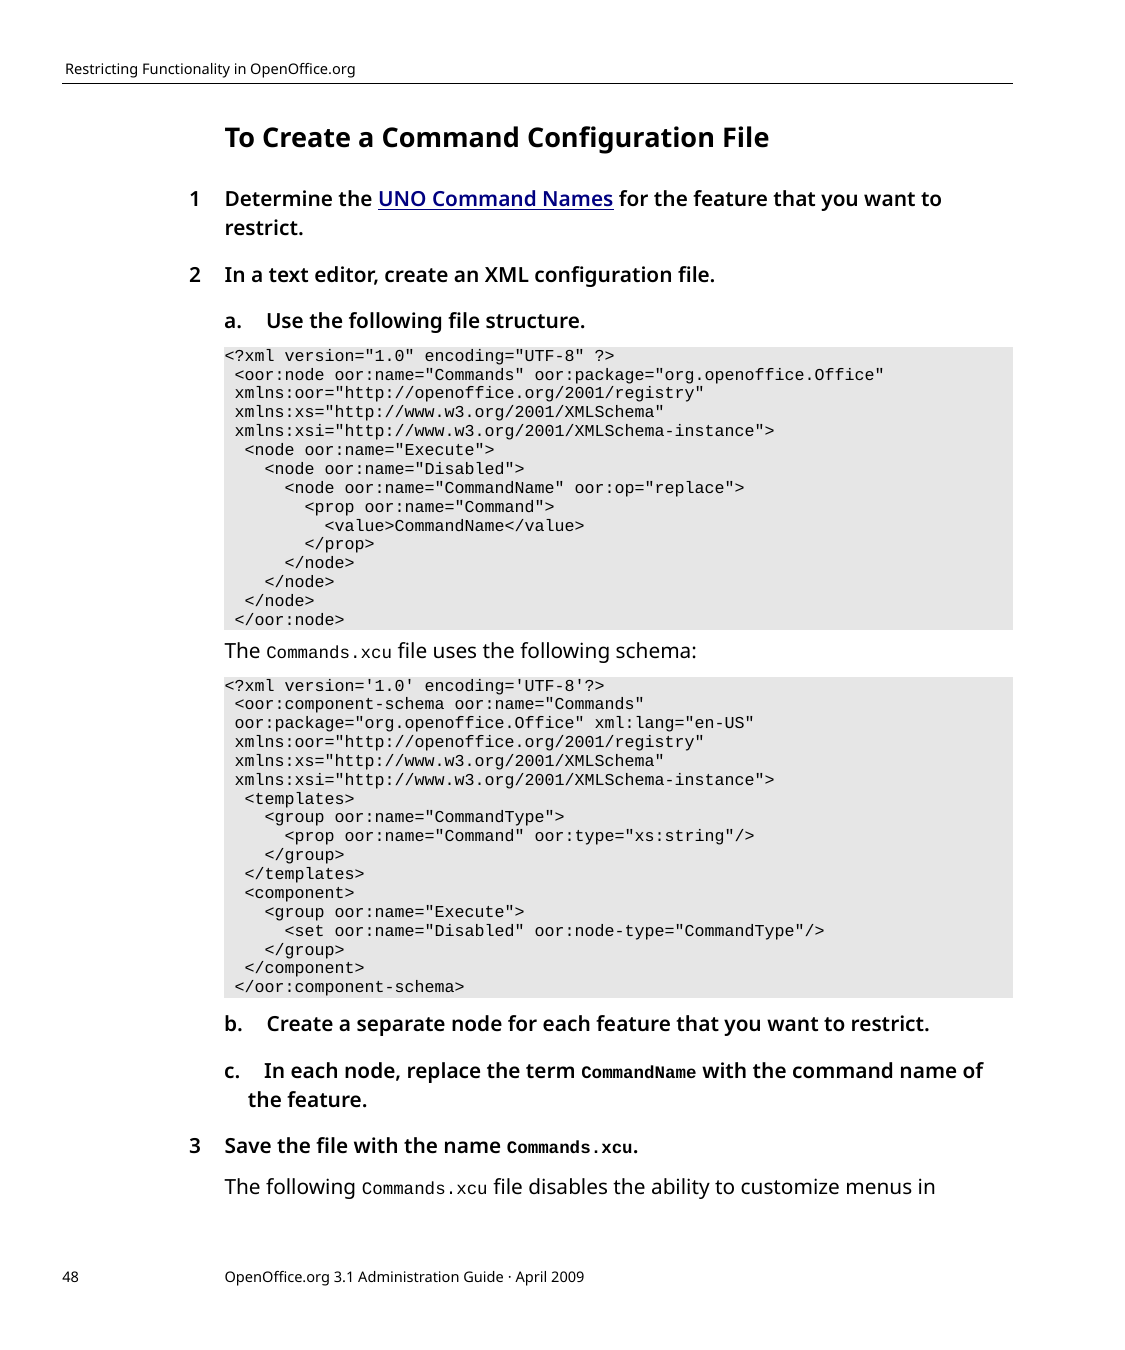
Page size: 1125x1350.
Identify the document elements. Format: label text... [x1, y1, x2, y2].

text <?xml version='1.0' encoding='UTF-8'?> <oor:component-schema oor:name="Commands" oor:package="org.openoffice.Office" xml:lang="en-US" xmlns:oor="http://openoffice.org/2001/registry" xmlns:xs="http://www.w3.org/2001/XMLSchema" xmlns:xsi="http://www.w3.org/2001/XMLSchema-instance"> <templates> <group oor:name="CommandType"> <prop oor:name="Command" oor:type="xs:string"/> </group> </templates> <component> <group oor:name="Execute"> <set oor:name="Disabled" oor:node-type="CommandType"/> </group> </component> </oor:component-schema> [224, 677, 1013, 998]
list Create a separate node for each feature that you want to restrict. [224, 1009, 1013, 1038]
list Use the following file structure. [224, 307, 1013, 335]
subtitle To Create a Command Configuration File [224, 118, 1013, 155]
text The following Commands.xcu file disables the ability to customize menus in [224, 1172, 1013, 1201]
list Save the file with the name Commands.xcu. [224, 1131, 1013, 1160]
list Determine the UNO Command Names for the feature that you want to restrict. [224, 184, 1013, 241]
list In each node, replace the term CommandName with the command name of the feature. [224, 1056, 1013, 1113]
text The Commands.xcu file uses the following schema: [224, 636, 1013, 664]
list In a text editor, create an XML configuration file. [224, 260, 1013, 288]
text <?xml version="1.0" encoding="UTF-8" ?> <oor:node oor:name="Commands" oor:package="org.openoffice.Office" xmlns:oor="http://openoffice.org/2001/registry" xmlns:xs="http://www.w3.org/2001/XMLSchema" xmlns:xsi="http://www.w3.org/2001/XMLSchema-instance"> <node oor:name="Execute"> <node oor:name="Disabled"> <node oor:name="CommandName" oor:op="replace"> <prop oor:name="Command"> <value>CommandName</value> </prop> </node> </node> </node> </oor:node> [224, 347, 1013, 630]
